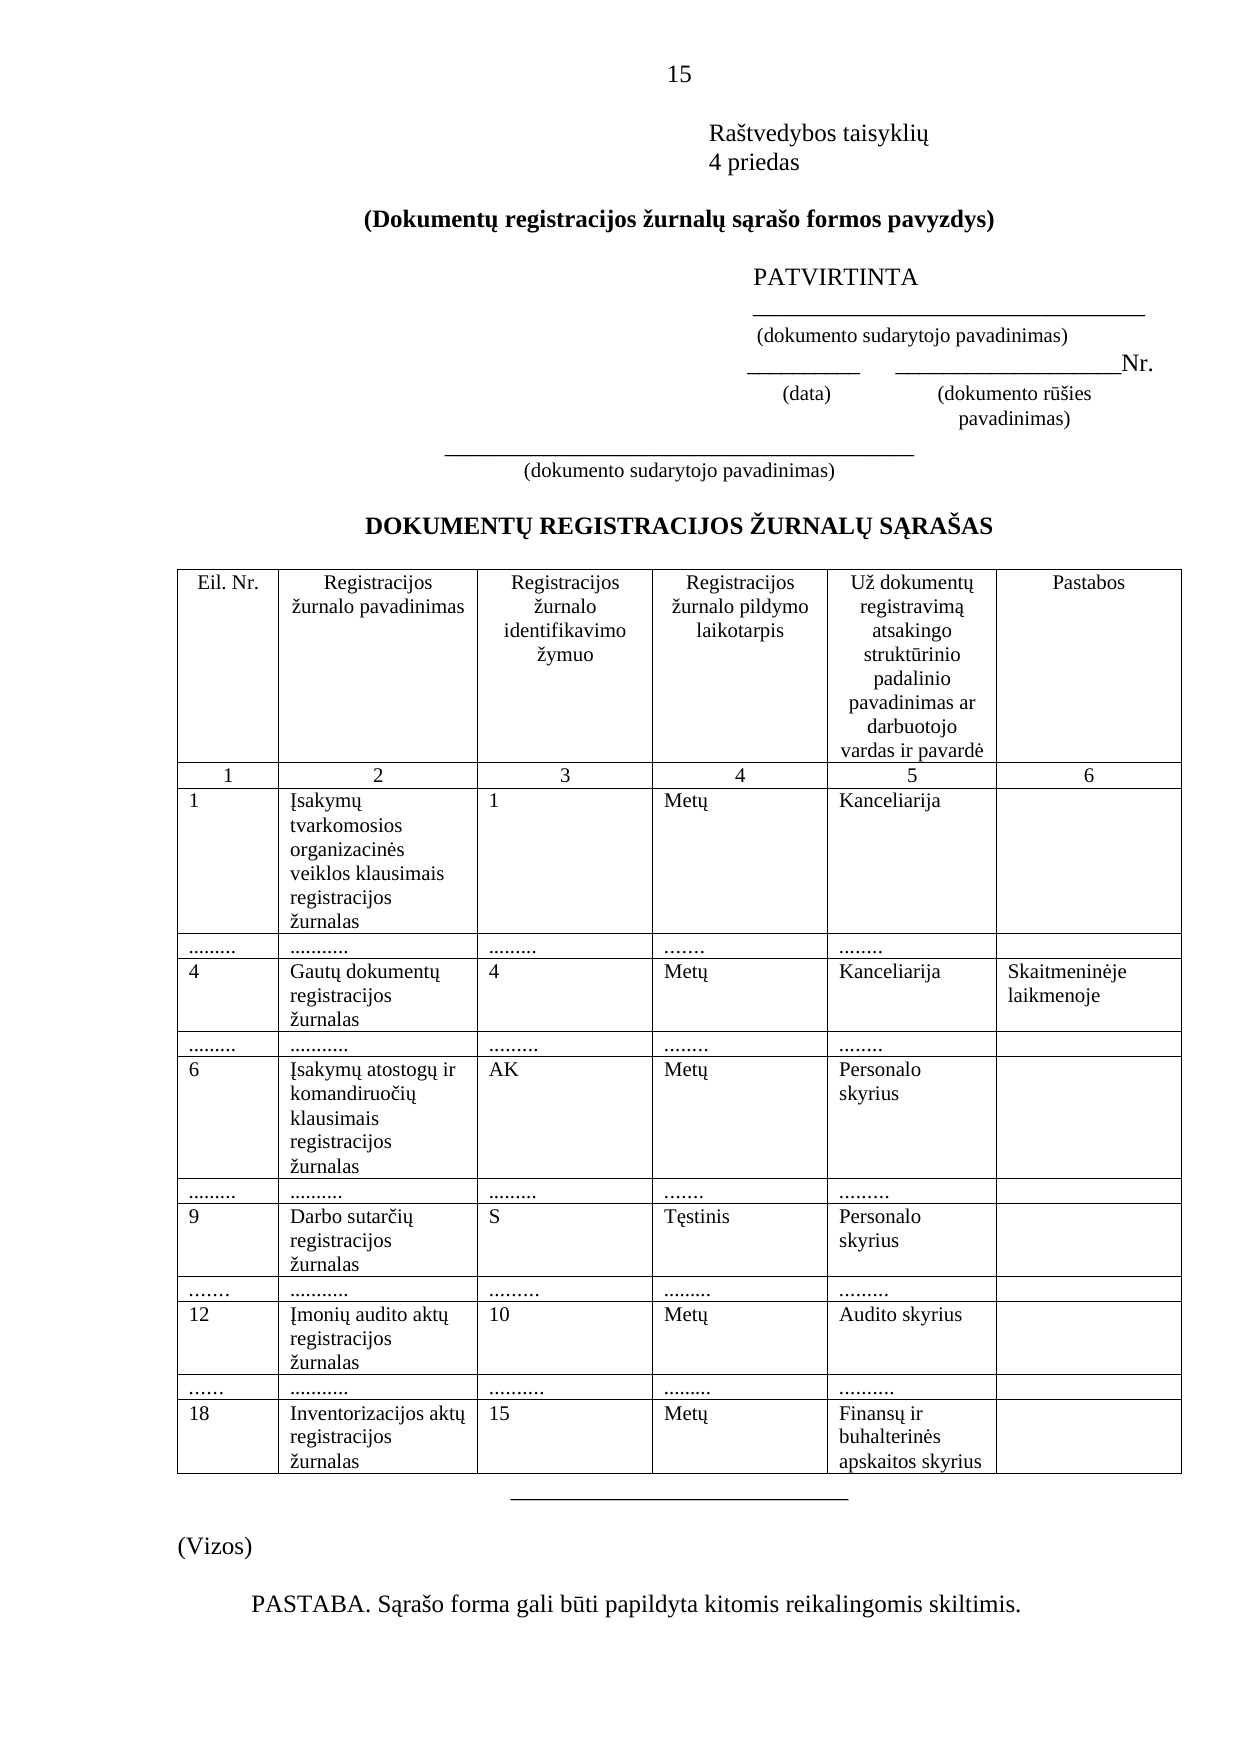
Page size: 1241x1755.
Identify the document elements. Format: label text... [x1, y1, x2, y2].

table_cell [653, 1179, 827, 1203]
table_cell 1 [178, 763, 278, 787]
table_cell 6 [997, 763, 1181, 787]
text PASTABA. Sąrašo forma gali būti papildyta kitomis reikalingomis skiltimis. [177, 1589, 1181, 1617]
table_cell [279, 1179, 477, 1203]
table_cell Metų [653, 1057, 827, 1178]
table_cell 4 [653, 763, 827, 787]
table_cell [997, 789, 1181, 933]
table_cell [653, 1375, 827, 1399]
table_cell Metų [653, 1302, 827, 1374]
table_cell [828, 934, 996, 958]
table_cell Audito skyrius [828, 1302, 996, 1374]
table_header Pastabos [997, 570, 1181, 762]
table_cell Įmonių audito aktų registracijos žurnalas [279, 1302, 477, 1374]
text (data) (dokumento rūšies [177, 377, 1181, 406]
table_cell 15 [478, 1400, 652, 1473]
table_header Registracijos žurnalo pildymo laikotarpis [653, 570, 827, 762]
table_cell [828, 1277, 996, 1301]
table_cell [478, 1375, 652, 1399]
table_cell Kanceliarija [828, 959, 996, 1031]
table_cell [997, 1204, 1181, 1276]
table_cell [178, 934, 278, 958]
table_header Registracijos žurnalo identifikavimo žymuo [478, 570, 652, 762]
table_cell [653, 934, 827, 958]
table_cell [653, 1032, 827, 1056]
table_cell Tęstinis [653, 1204, 827, 1276]
table_cell [997, 1400, 1181, 1473]
table_cell [828, 1032, 996, 1056]
table_cell 10 [478, 1302, 652, 1374]
text (dokumento sudarytojo pavadinimas) [177, 319, 1181, 348]
table_cell Metų [653, 789, 827, 933]
table_cell 4 [178, 959, 278, 1031]
text ___________________________ [177, 1474, 1181, 1502]
table_cell [997, 1302, 1181, 1374]
table_cell 12 [178, 1302, 278, 1374]
table_header Už dokumentų registravimą atsakingo struktūrinio padalinio pavadinimas ar darbuotojo vardas ir pavardė [828, 570, 996, 762]
table_cell [997, 1032, 1181, 1056]
table_cell [279, 1277, 477, 1301]
text DOKUMENTŲ REGISTRACIJOS ŽURNALŲ SĄRAŠAS [177, 511, 1181, 540]
text pavadinimas) [177, 406, 1181, 430]
table_cell [997, 934, 1181, 958]
table_cell Personalo skyrius [828, 1057, 996, 1178]
table_cell [279, 1375, 477, 1399]
text Nr. [177, 348, 1181, 377]
table_cell [997, 1375, 1181, 1399]
table_cell S [478, 1204, 652, 1276]
table_cell 1 [478, 789, 652, 933]
table_cell [279, 1032, 477, 1056]
text (Vizos) [177, 1531, 1181, 1560]
text 4 priedas [177, 147, 1181, 176]
table_cell Įsakymų atostogų ir komandiruočių klausimais registracijos žurnalas [279, 1057, 477, 1178]
table_cell 4 [478, 959, 652, 1031]
table_cell Metų [653, 959, 827, 1031]
table_cell [478, 1179, 652, 1203]
table_cell Darbo sutarčių registracijos žurnalas [279, 1204, 477, 1276]
table_cell [178, 1375, 278, 1399]
table_cell 1 [178, 789, 278, 933]
table_cell [997, 1277, 1181, 1301]
table_cell Skaitmeninėje laikmenoje [997, 959, 1181, 1031]
table_cell [828, 1179, 996, 1203]
table_cell [178, 1179, 278, 1203]
table_cell [178, 1032, 278, 1056]
table_header Eil. Nr. [178, 570, 278, 762]
text Raštvedybos taisyklių [177, 118, 1181, 147]
text PATVIRTINTA [177, 262, 1181, 291]
table_cell Inventorizacijos aktų registracijos žurnalas [279, 1400, 477, 1473]
table_cell Personalo skyrius [828, 1204, 996, 1276]
table_cell [478, 934, 652, 958]
text (dokumento sudarytojo pavadinimas) [177, 458, 1181, 482]
text (Dokumentų registracijos žurnalų sąrašo formos pavyzdys) [177, 204, 1181, 233]
table_cell [178, 1277, 278, 1301]
table_cell [478, 1277, 652, 1301]
table_cell 2 [279, 763, 477, 787]
table_cell Metų [653, 1400, 827, 1473]
table_cell 5 [828, 763, 996, 787]
table_cell Gautų dokumentų registracijos žurnalas [279, 959, 477, 1031]
table_cell Finansų ir buhalterinės apskaitos skyrius [828, 1400, 996, 1473]
table_cell Kanceliarija [828, 789, 996, 933]
table_cell [653, 1277, 827, 1301]
table_cell 3 [478, 763, 652, 787]
table_cell [478, 1032, 652, 1056]
table_header Registracijos žurnalo pavadinimas [279, 570, 477, 762]
table_cell 18 [178, 1400, 278, 1473]
table_cell 6 [178, 1057, 278, 1178]
table_cell [997, 1057, 1181, 1178]
table_cell 9 [178, 1204, 278, 1276]
table_cell [279, 934, 477, 958]
table_cell [997, 1179, 1181, 1203]
table_cell [828, 1375, 996, 1399]
table_cell Įsakymų tvarkomosios organizacinės veiklos klausimais registracijos žurnalas [279, 789, 477, 933]
table_cell AK [478, 1057, 652, 1178]
